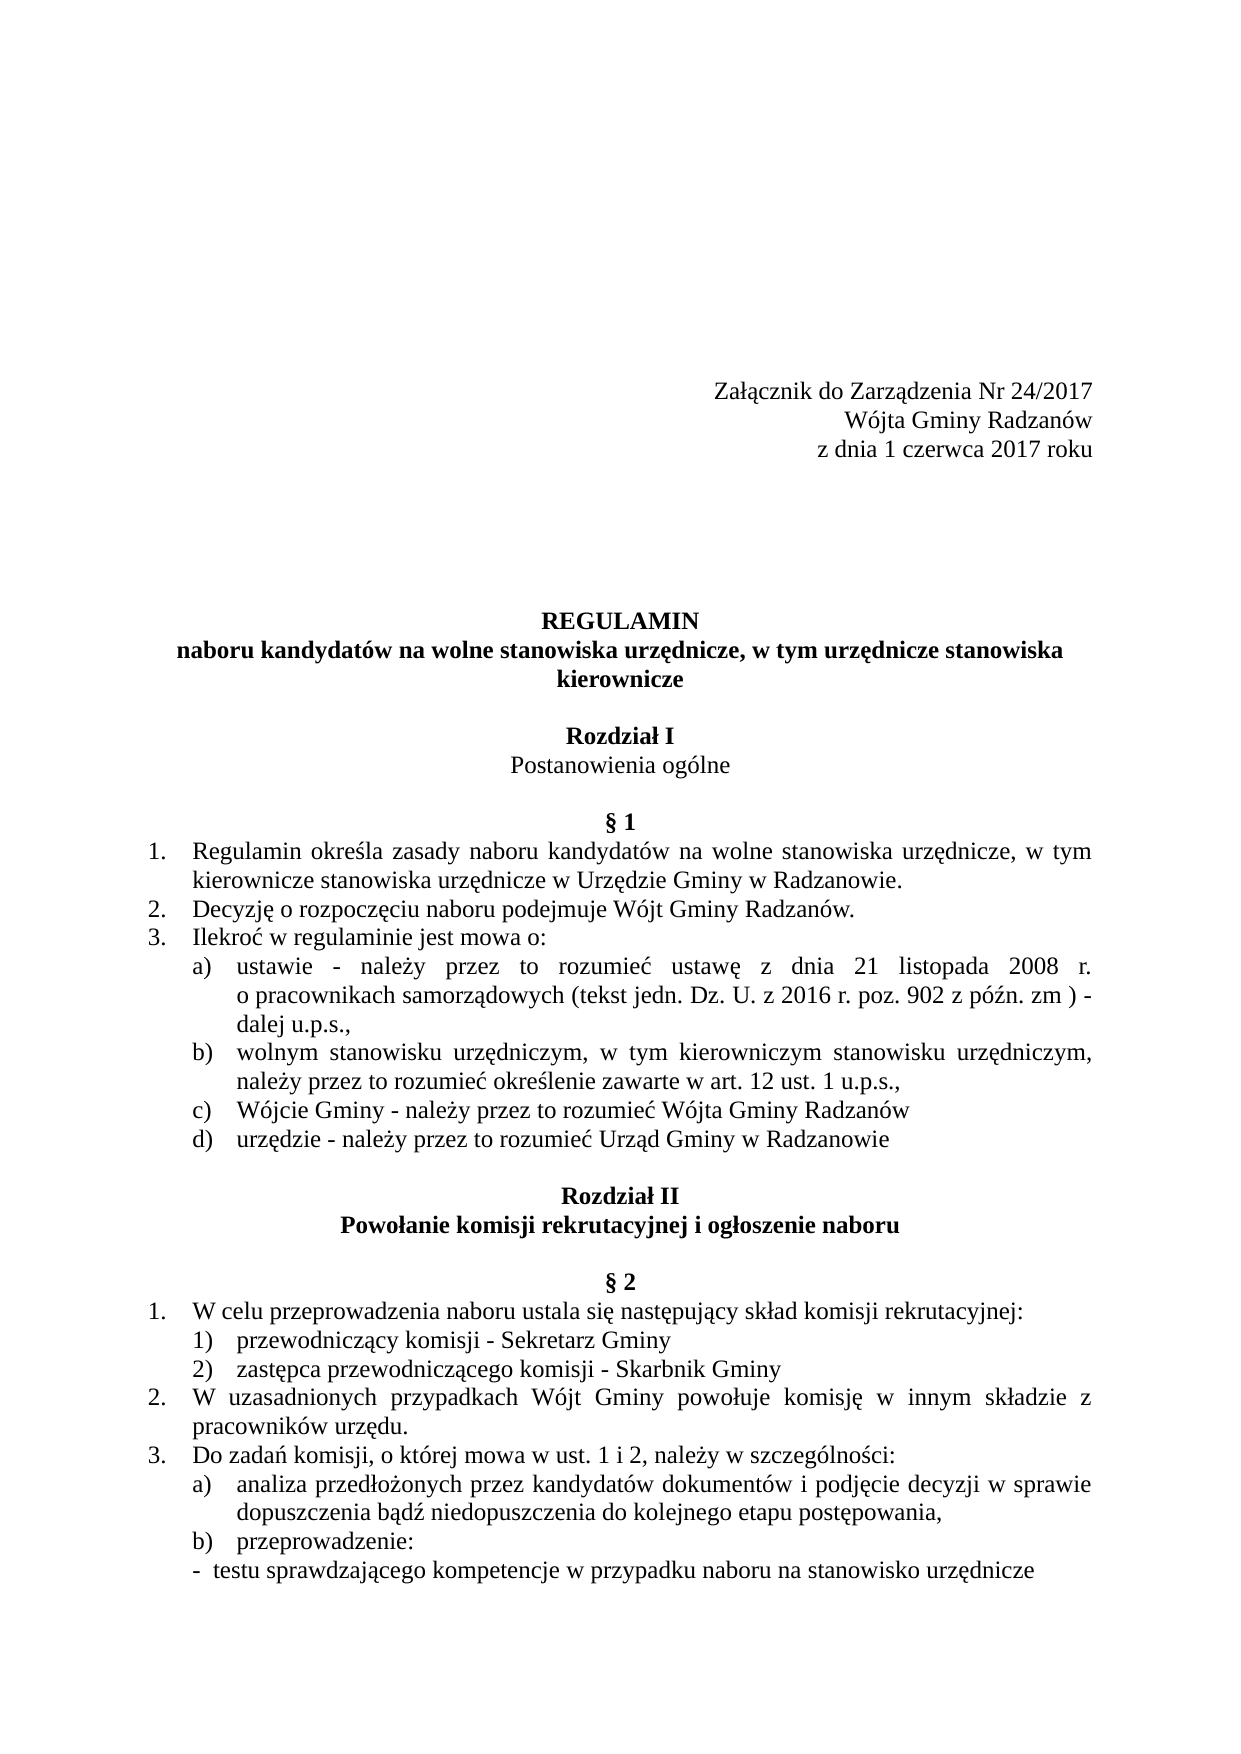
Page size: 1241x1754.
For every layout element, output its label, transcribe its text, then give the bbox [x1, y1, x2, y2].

text b) wolnym stanowisku urzędniczym, w tym kierowniczym stanowisku urzędniczym, należy przez to rozumieć określenie zawarte w art. 12 ust. 1 u.p.s., [192, 1037, 1093, 1095]
text 2) zastępca przewodniczącego komisji - Skarbnik Gminy [192, 1354, 1093, 1382]
text 3. Do zadań komisji, o której mowa w ust. 1 i 2, należy w szczególności: [148, 1440, 1093, 1469]
text 1. Regulamin określa zasady naboru kandydatów na wolne stanowiska urzędnicze, w tym kierownicze stanowiska urzędnicze w Urzędzie Gminy w Radzanowie. [148, 836, 1093, 894]
text Postanowienia ogólne [148, 750, 1093, 779]
text b) przeprowadzenie: [192, 1526, 1093, 1555]
text 1. W celu przeprowadzenia naboru ustala się następujący skład komisji rekrutacyjnej: [148, 1296, 1093, 1325]
text d) urzędzie - należy przez to rozumieć Urząd Gminy w Radzanowie [192, 1124, 1093, 1152]
text § 1 [148, 807, 1093, 836]
text 3. Ilekroć w regulaminie jest mowa o: [148, 922, 1093, 951]
text z dnia 1 czerwca 2017 roku [148, 434, 1093, 462]
text Załącznik do Zarządzenia Nr 24/2017 [148, 376, 1093, 405]
text a) analiza przedłożonych przez kandydatów dokumentów i podjęcie decyzji w sprawie dopuszczenia bądź niedopuszczenia do kolejnego etapu postępowania, [192, 1469, 1093, 1526]
text a) ustawie - należy przez to rozumieć ustawę z dnia 21 listopada 2008 r. o pracownikach samorządowych (tekst jedn. Dz. U. z 2016 r. poz. 902 z późn. zm ) - dalej u.p.s., [192, 951, 1093, 1037]
text Wójta Gminy Radzanów [148, 405, 1093, 434]
text naboru kandydatów na wolne stanowiska urzędnicze, w tym urzędnicze stanowiska kierownicze [148, 635, 1093, 692]
text 2. Decyzję o rozpoczęciu naboru podejmuje Wójt Gminy Radzanów. [148, 894, 1093, 922]
text Rozdział II [148, 1181, 1093, 1210]
text § 2 [148, 1267, 1093, 1296]
text - testu sprawdzającego kompetencje w przypadku naboru na stanowisko urzędnicze [192, 1555, 1093, 1584]
text REGULAMIN [148, 606, 1093, 635]
text 1) przewodniczący komisji - Sekretarz Gminy [192, 1325, 1093, 1354]
text 2. W uzasadnionych przypadkach Wójt Gminy powołuje komisję w innym składzie z pracowników urzędu. [148, 1382, 1093, 1440]
text Rozdział I [148, 721, 1093, 750]
text Powołanie komisji rekrutacyjnej i ogłoszenie naboru [148, 1210, 1093, 1239]
text c) Wójcie Gminy - należy przez to rozumieć Wójta Gminy Radzanów [192, 1095, 1093, 1124]
